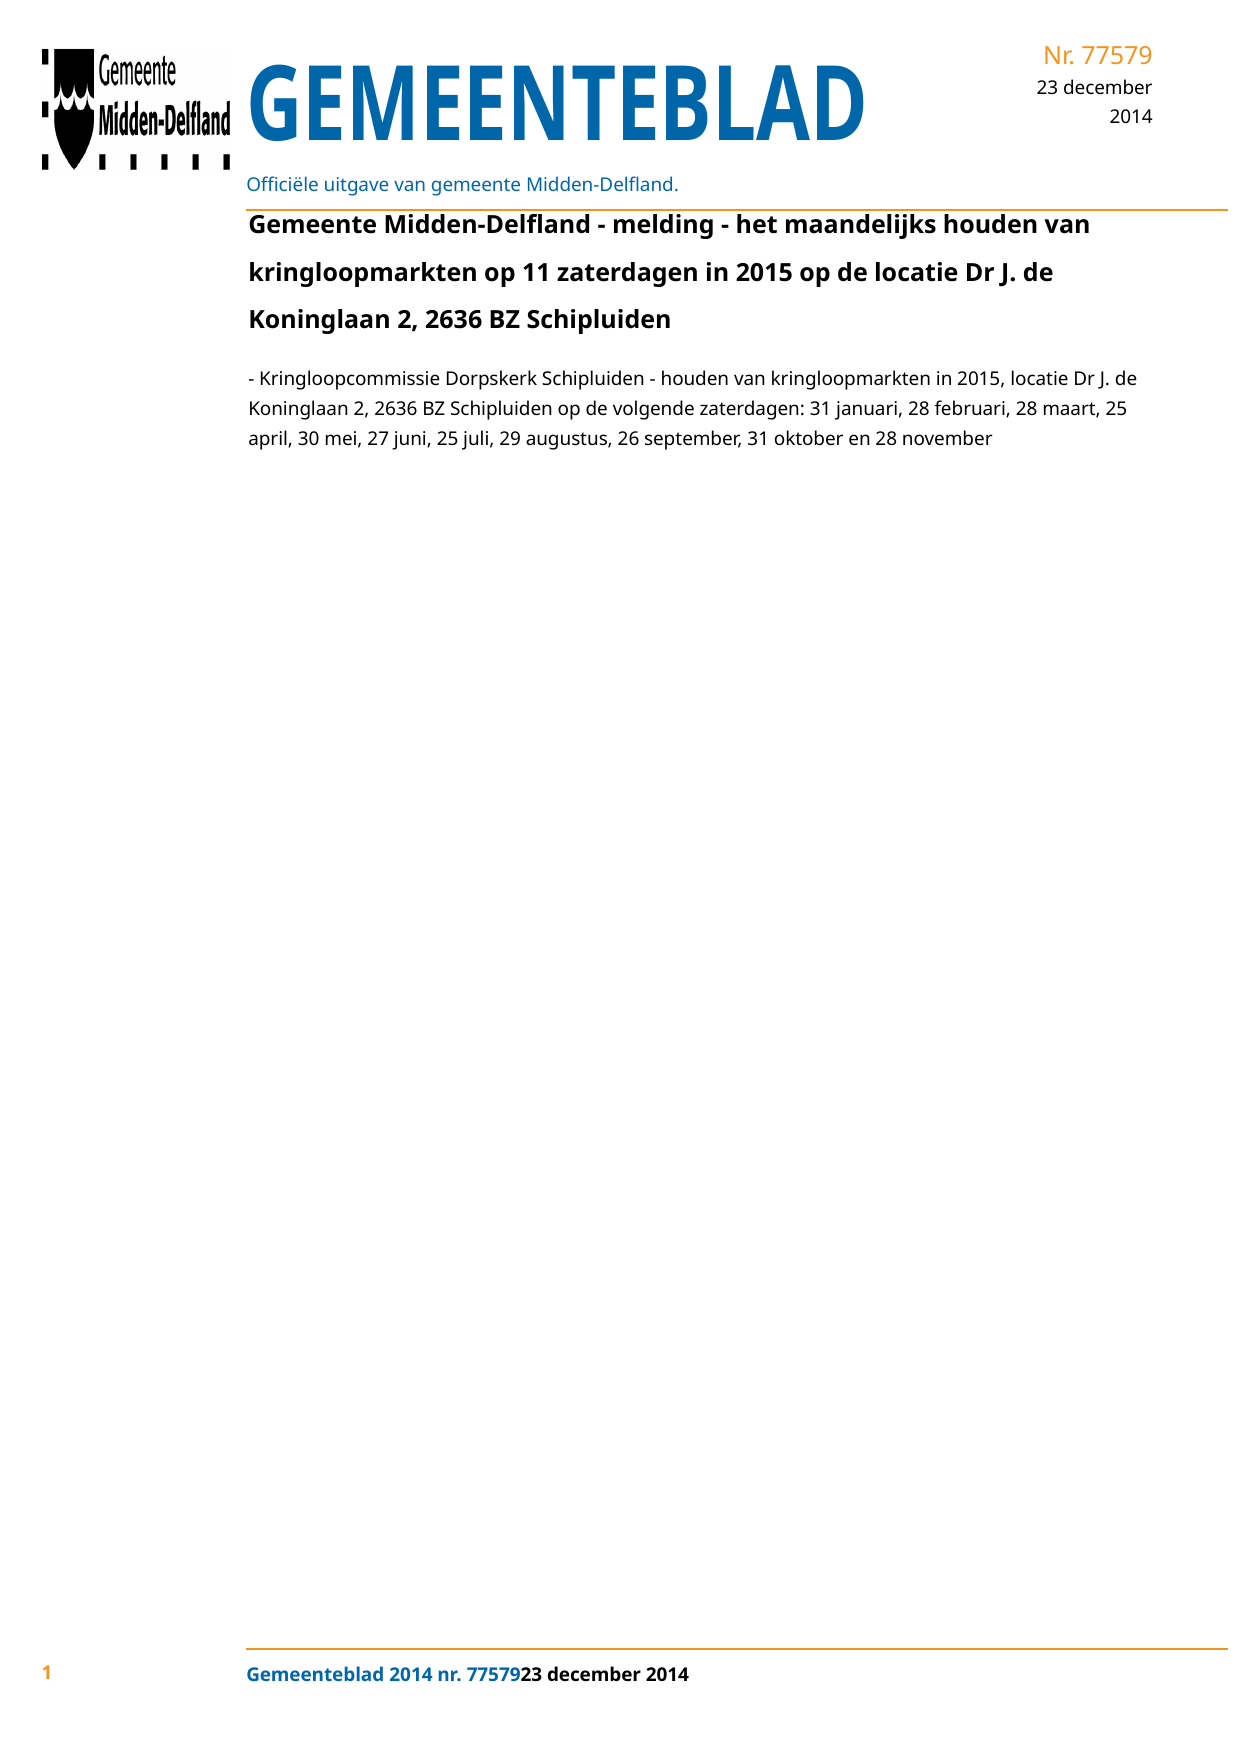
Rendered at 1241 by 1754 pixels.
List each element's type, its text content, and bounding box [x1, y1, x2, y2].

text - Kringloopcommissie Dorpskerk Schipluiden - houden van kringloopmarkten in 2015, locatie Dr J. de Koninglaan 2, 2636 BZ Schipluiden op de volgende zaterdagen: 31 januari, 28 februari, 28 maart, 25 april, 30 mei, 27 juni, 25 juli, 29 augustus, 26 september, 31 oktober en 28 november [248, 366, 1152, 450]
text Gemeente Midden-Delfland - melding - het maandelijks houden van kringloopmarkten op 11 zaterdagen in 2015 op de locatie Dr J. de Koninglaan 2, 2636 BZ Schipluiden [248, 211, 1152, 336]
picture [41, 47, 231, 172]
